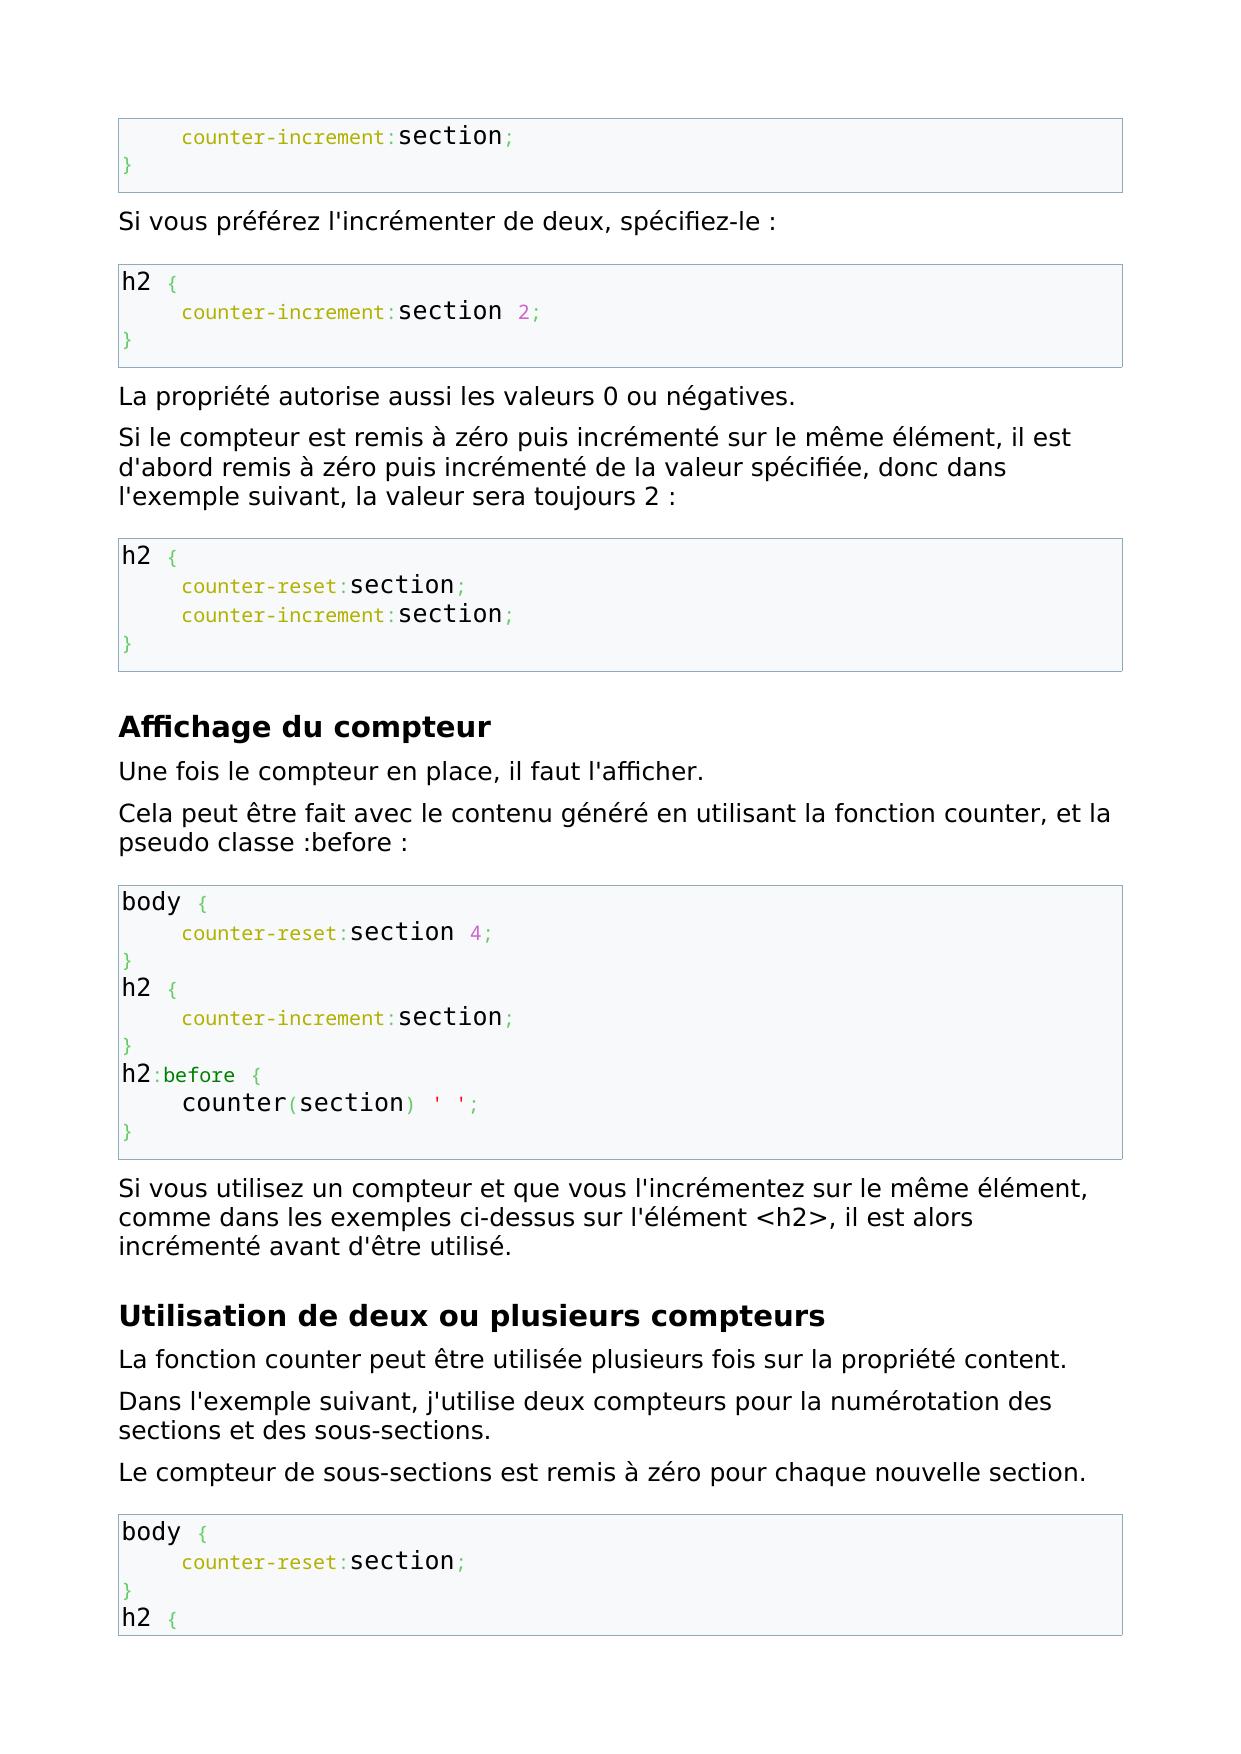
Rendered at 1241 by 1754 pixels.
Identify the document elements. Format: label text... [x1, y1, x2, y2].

text La fonction counter peut être utilisée plusieurs fois sur la propriété content. [118, 1345, 1122, 1374]
text Dans l'exemple suivant, j'utilise deux compteurs pour la numérotation des sections et des sous-sections. [118, 1387, 1122, 1445]
text Une fois le compteur en place, il faut l'afficher. [118, 757, 1122, 786]
table_header h2 { counter-reset:section; counter-increment:section; } [119, 539, 1122, 671]
text Si le compteur est remis à zéro puis incrémenté sur le même élément, il est d'abord remis à zéro puis incrémenté de la valeur spécifiée, donc dans l'exemple suivant, la valeur sera toujours 2 : [118, 423, 1122, 511]
text Si vous préférez l'incrémenter de deux, spécifiez-le : [118, 207, 1122, 236]
table_header h2 { counter-increment:section 2; } [119, 265, 1122, 367]
text La propriété autorise aussi les valeurs 0 ou négatives. [118, 382, 1122, 411]
table_header counter-increment:section; } [119, 119, 1122, 192]
text Si vous utilisez un compteur et que vous l'incrémentez sur le même élément, comme dans les exemples ci-dessus sur l'élément <h2>, il est alors incrémenté avant d'être utilisé. [118, 1174, 1122, 1261]
subtitle Affichage du compteur [118, 711, 1122, 745]
text Cela peut être fait avec le contenu généré en utilisant la fonction counter, et la pseudo classe :before : [118, 799, 1122, 857]
table_header body { counter-reset:section 4; } h2 { counter-increment:section; } h2:before { counter(section) ' '; } [119, 886, 1122, 1159]
table_header body { counter-reset:section; } h2 { [119, 1515, 1122, 1635]
text Le compteur de sous-sections est remis à zéro pour chaque nouvelle section. [118, 1458, 1122, 1487]
subtitle Utilisation de deux ou plusieurs compteurs [118, 1299, 1122, 1333]
